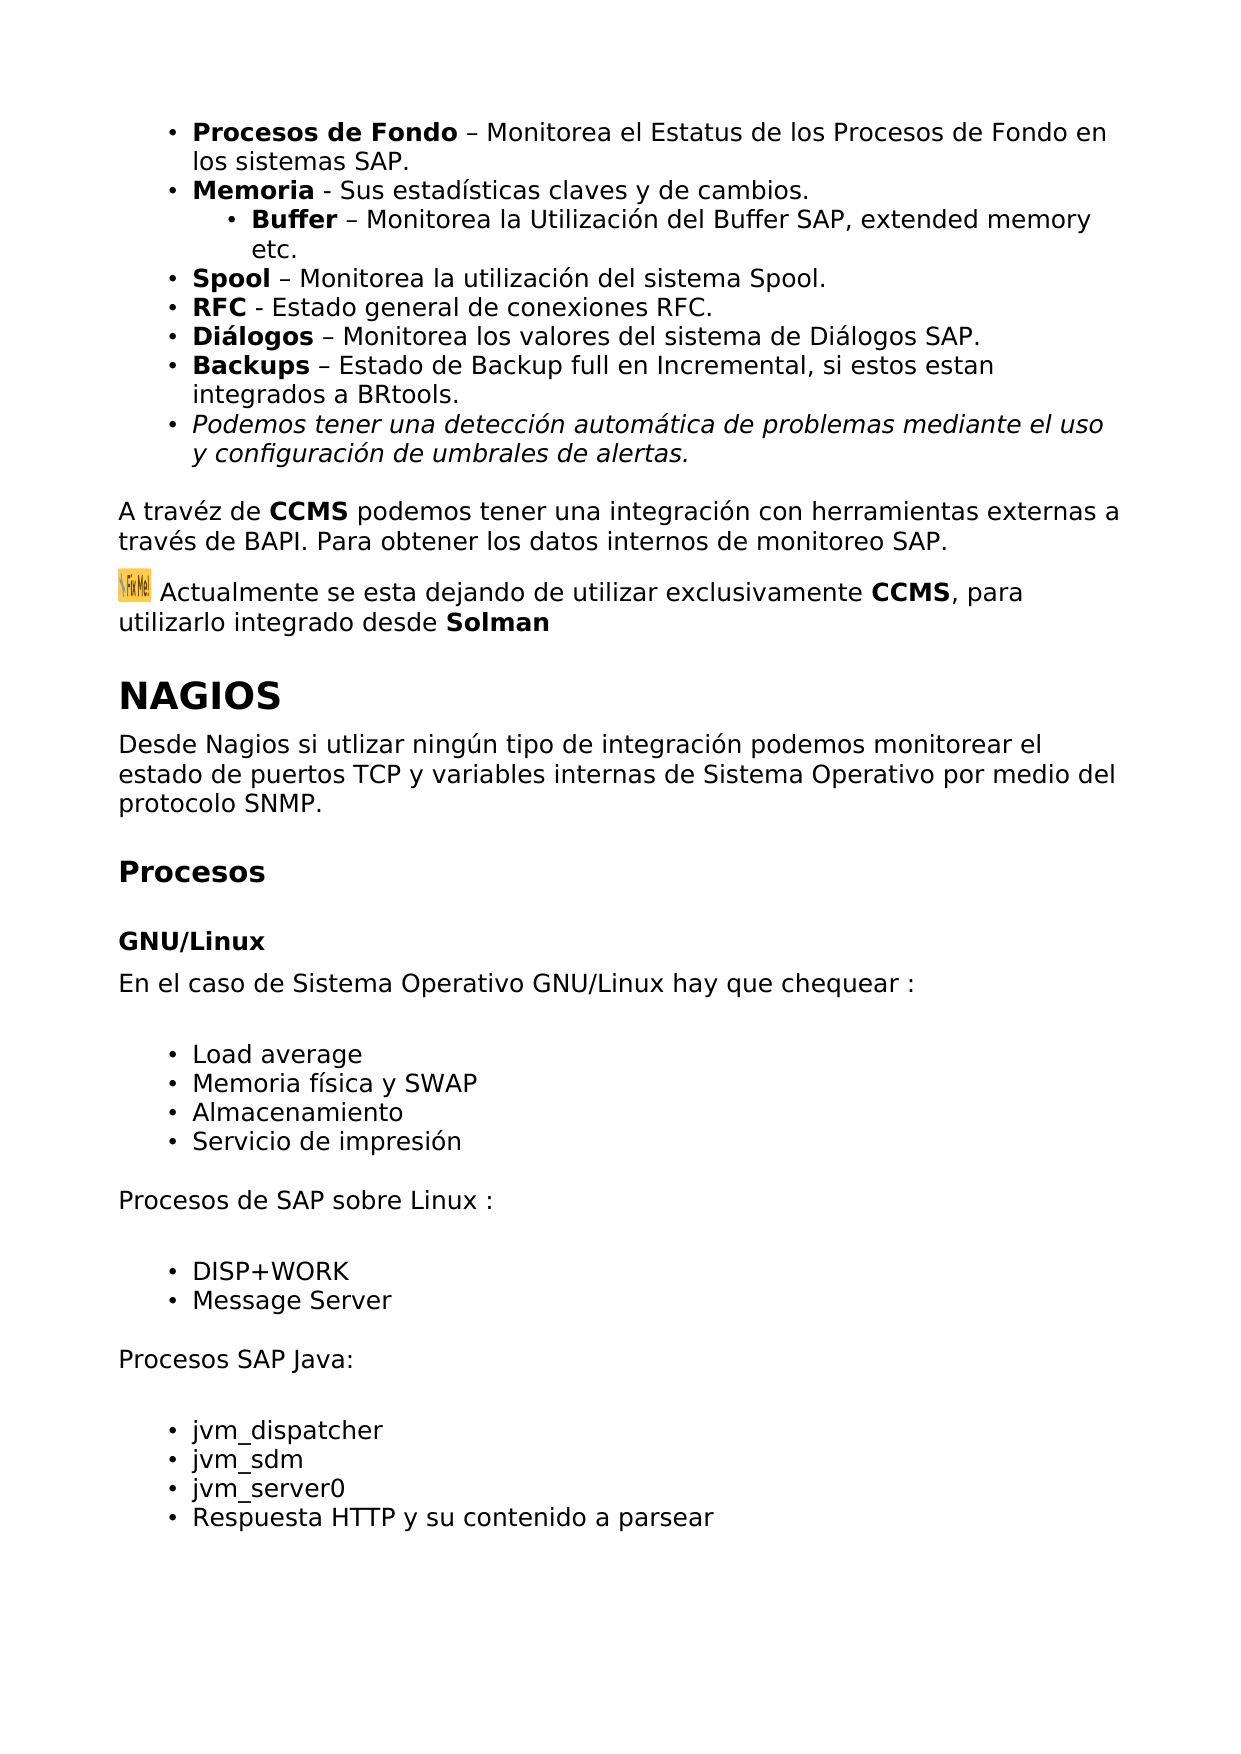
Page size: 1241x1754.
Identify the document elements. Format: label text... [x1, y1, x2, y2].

subtitle Procesos [118, 856, 1122, 889]
list Spool – Monitorea la utilización del sistema Spool. [177, 264, 1122, 293]
subtitle NAGIOS [118, 674, 1122, 718]
list Servicio de impresión [177, 1127, 1122, 1157]
list Buffer – Monitorea la Utilización del Buffer SAP, extended memory etc. [236, 206, 1122, 264]
subtitle GNU/Linux [118, 927, 1122, 956]
text Actualmente se esta dejando de utilizar exclusivamente CCMS, para utilizarlo integrado desde Solman [118, 568, 1122, 637]
list RFC - Estado general de conexiones RFC. [177, 293, 1122, 322]
list Load average [177, 1040, 1122, 1069]
list Procesos de Fondo – Monitorea el Estatus de los Procesos de Fondo en los sistemas SAP. [177, 118, 1122, 176]
text En el caso de Sistema Operativo GNU/Linux hay que chequear : [118, 969, 1122, 998]
list jvm_server0 [177, 1474, 1122, 1504]
list Diálogos – Monitorea los valores del sistema de Diálogos SAP. [177, 322, 1122, 351]
list Backups – Estado de Backup full en Incremental, si estos estan integrados a BRtools. [177, 351, 1122, 410]
list Podemos tener una detección automática de problemas mediante el uso y configuración de umbrales de alertas. [177, 410, 1122, 468]
text Procesos de SAP sobre Linux : [118, 1186, 1122, 1215]
text Desde Nagios si utlizar ningún tipo de integración podemos monitorear el estado de puertos TCP y variables internas de Sistema Operativo por medio del protocolo SNMP. [118, 731, 1122, 818]
list Memoria - Sus estadísticas claves y de cambios. [177, 176, 1122, 206]
list Memoria física y SWAP [177, 1069, 1122, 1098]
list Almacenamiento [177, 1098, 1122, 1127]
list Message Server [177, 1286, 1122, 1316]
text Procesos SAP Java: [118, 1345, 1122, 1374]
list DISP+WORK [177, 1257, 1122, 1286]
list jvm_sdm [177, 1445, 1122, 1474]
text A travéz de CCMS podemos tener una integración con herramientas externas a través de BAPI. Para obtener los datos internos de monitoreo SAP. [118, 498, 1122, 556]
list jvm_dispatcher [177, 1416, 1122, 1445]
list Respuesta HTTP y su contenido a parsear [177, 1504, 1122, 1533]
